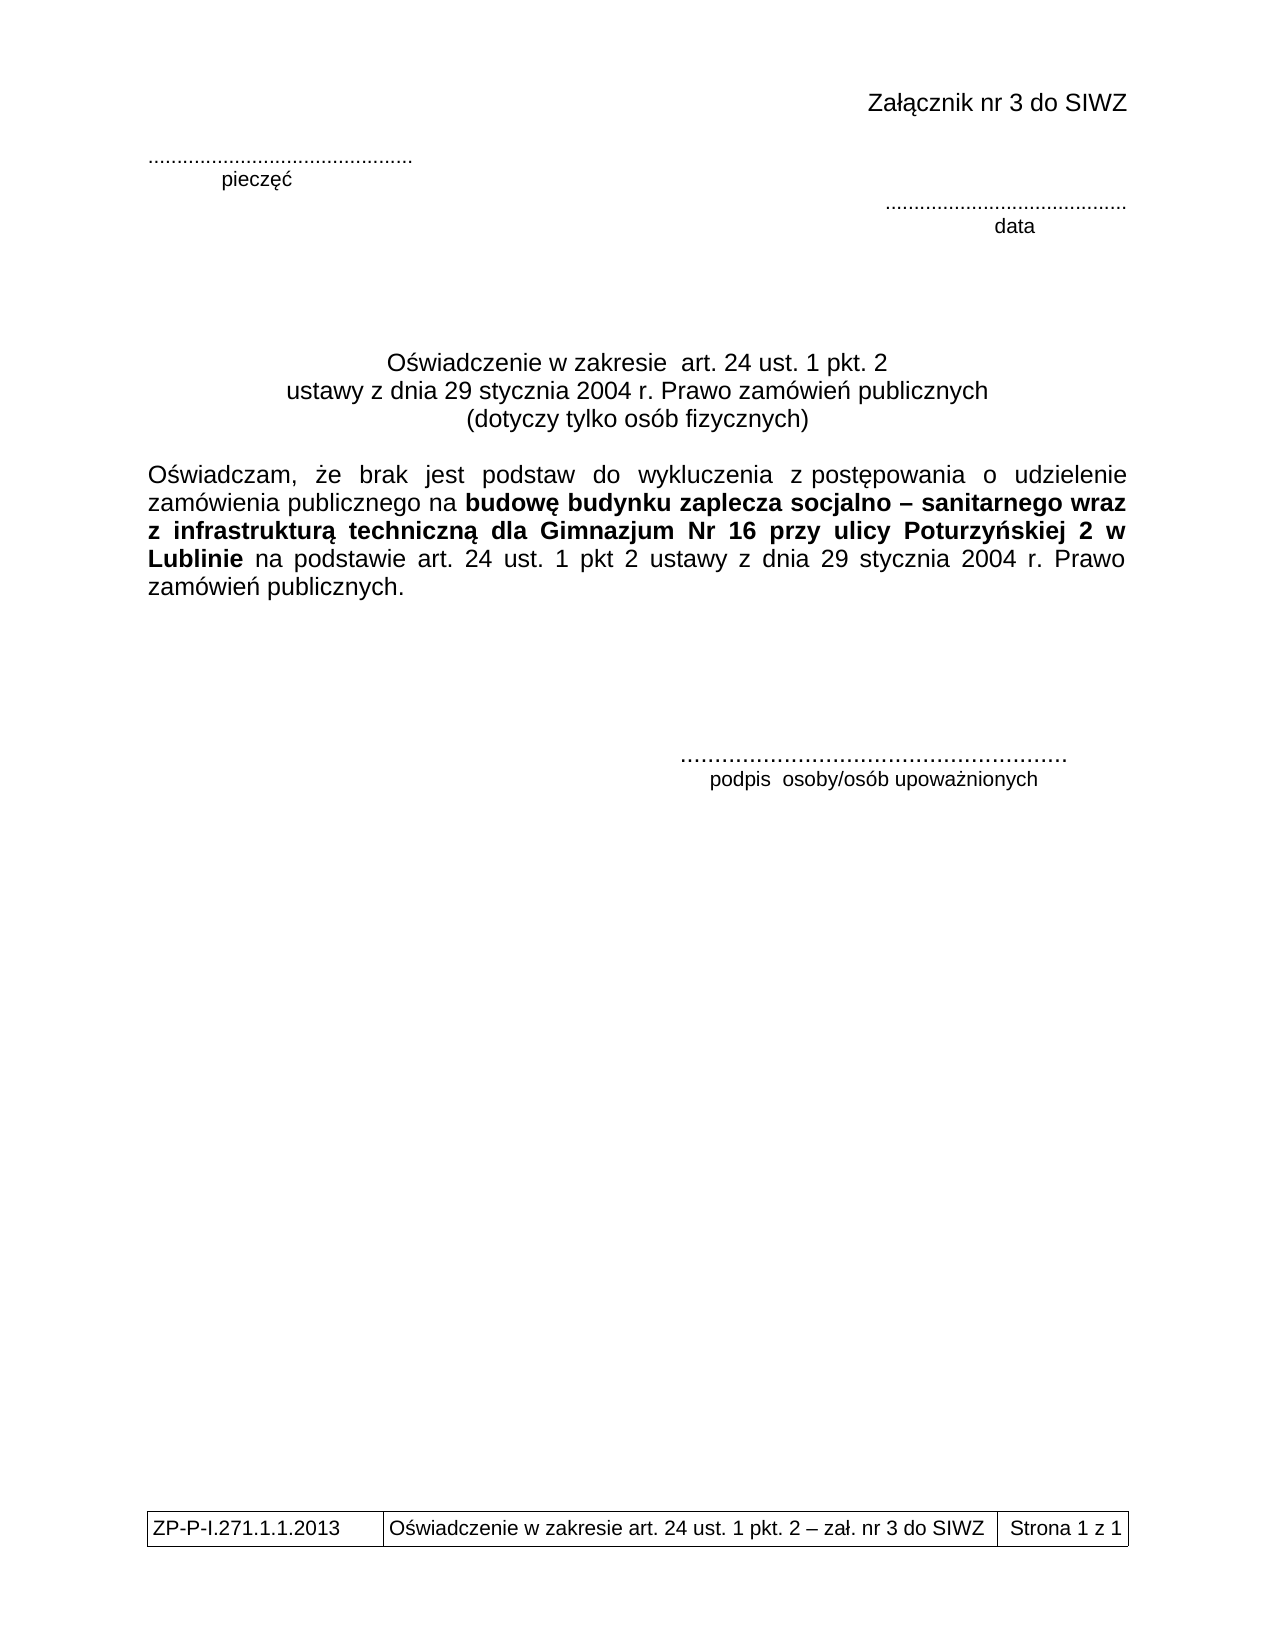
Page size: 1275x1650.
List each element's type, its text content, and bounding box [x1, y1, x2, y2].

text ........................................................ [620, 740, 1127, 768]
text data [148, 214, 1127, 237]
text podpis osoby/osób upoważnionych [620, 768, 1127, 791]
text Oświadczam, że brak jest podstaw do wykluczenia z postępowania o udzielenie zamówienia publicznego na budowę budynku zaplecza socjalno – sanitarnego wraz z infrastrukturą techniczną dla Gimnazjum Nr 16 przy ulicy Poturzyńskiej 2 w Lublinie na podstawie art. 24 ust. 1 pkt 2 ustawy z dnia 29 stycznia 2004 r. Prawo zamówień publicznych. [148, 461, 1127, 600]
text .............................................. [148, 144, 1127, 168]
text .......................................... [148, 191, 1127, 214]
text ustawy z dnia 29 stycznia 2004 r. Prawo zamówień publicznych [148, 377, 1127, 405]
text Oświadczenie w zakresie art. 24 ust. 1 pkt. 2 [148, 349, 1127, 377]
subtitle Załącznik nr 3 do SIWZ [148, 89, 1127, 117]
text (dotyczy tylko osób fizycznych) [148, 405, 1127, 433]
text pieczęć [148, 168, 1127, 191]
